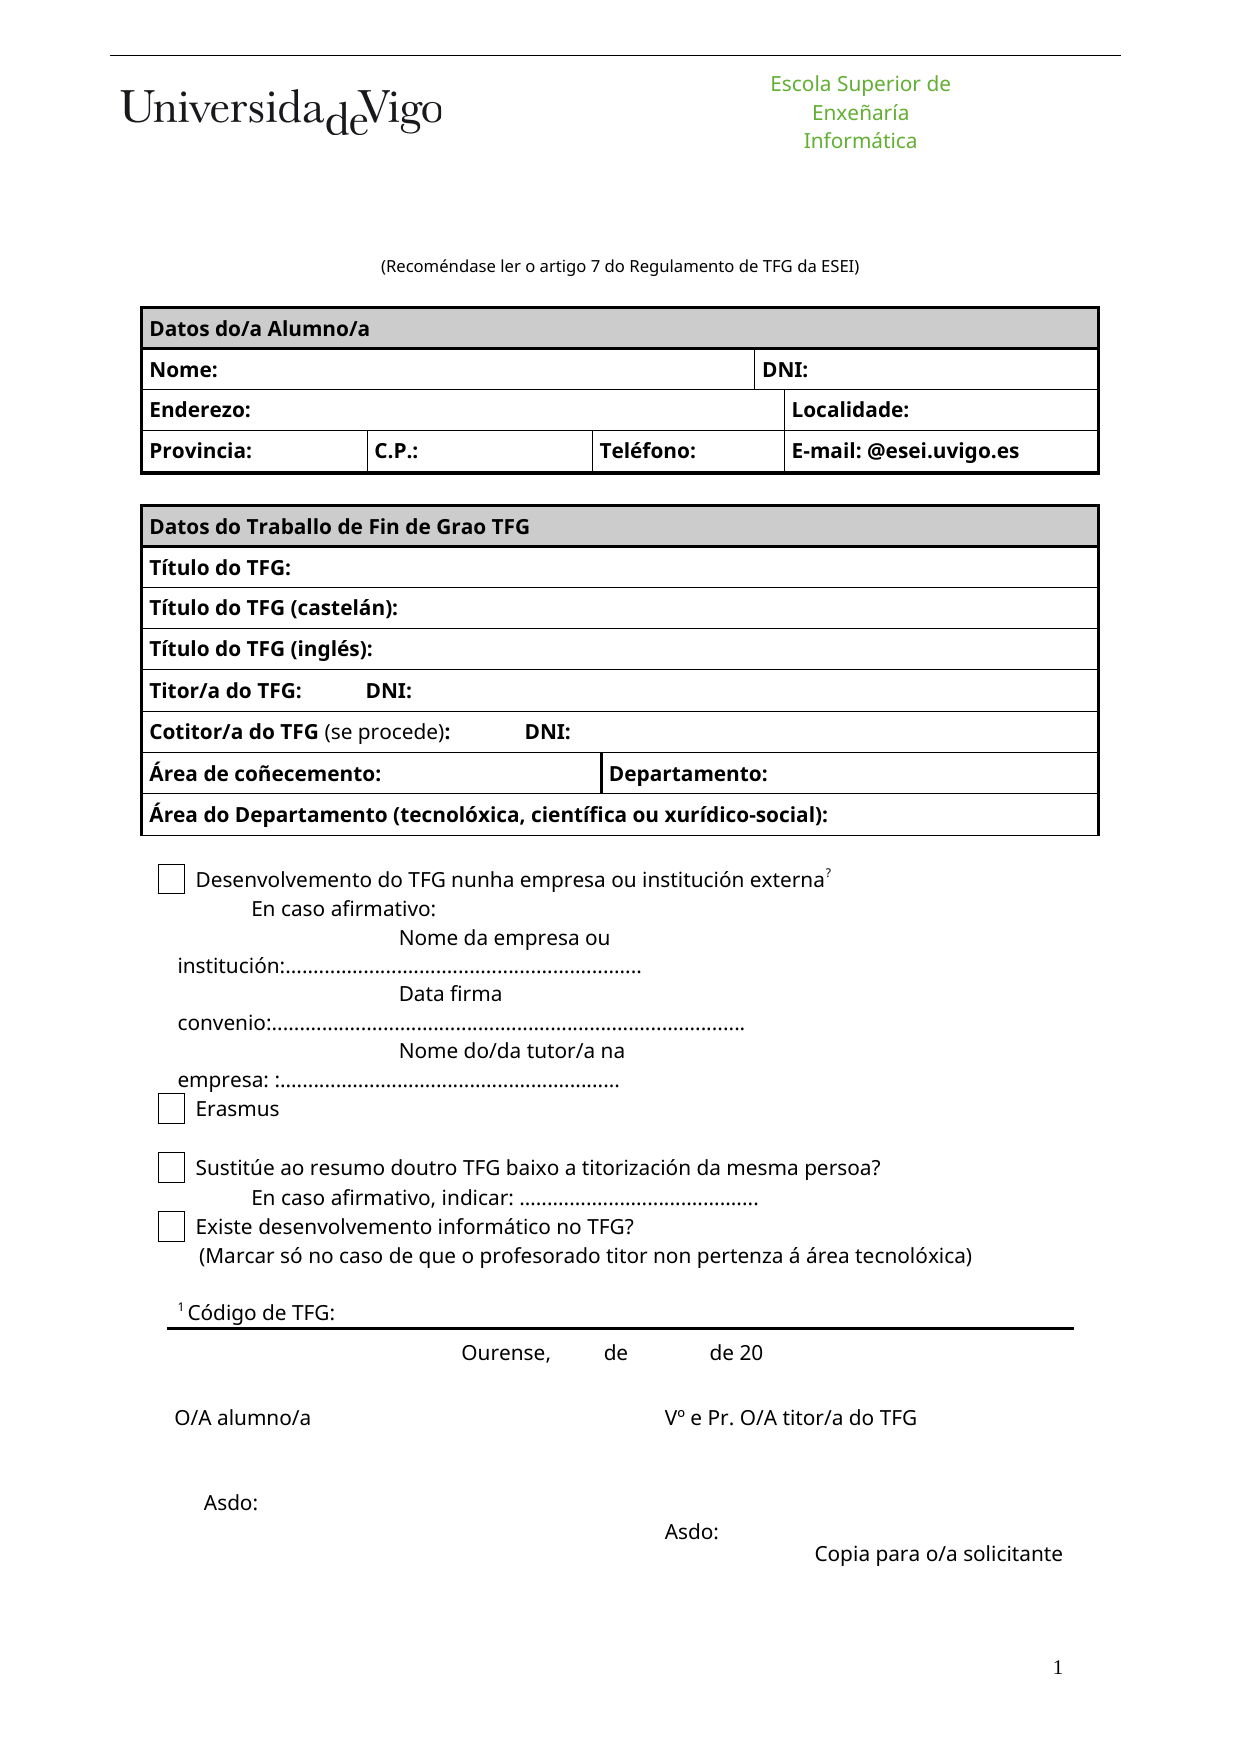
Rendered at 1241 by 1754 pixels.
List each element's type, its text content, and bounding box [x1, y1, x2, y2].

table_cell [974, 69, 1121, 155]
table_cell Área de coñecemento: [143, 753, 600, 793]
table_header Ourense, de de 20 [167, 1330, 1073, 1403]
table_header [159, 865, 184, 893]
table_cell Vº e Pr. O/A titor/a do TFG Asdo: [620, 1403, 1073, 1539]
table_cell [110, 156, 624, 168]
table_cell Cotitor/a do TFG (se procede): DNI: [143, 712, 1097, 752]
table_cell Enderezo: [143, 390, 784, 430]
table_header Existe desenvolvemento informático no TFG? [185, 1211, 1058, 1241]
text Nome da empresa ou institución:................................................................ [177, 923, 1063, 979]
table_cell DNI: [755, 350, 1097, 388]
table_header Datos do Traballo de Fin de Grao TFG [143, 507, 1097, 545]
table_header [159, 1212, 184, 1241]
table_cell Escola Superior de Enxeñaría Informática [760, 69, 973, 155]
text Nome do/da tutor/a na empresa: :............................................................. [177, 1036, 1063, 1093]
text Data firma convenio:..................................................................................... [177, 979, 1063, 1036]
text (Marcar só no caso de que o profesorado titor non pertenza á área tecnolóxica) [177, 1242, 1063, 1270]
table_header [110, 56, 1121, 68]
table_cell [625, 156, 759, 168]
text Copia para o/a solicitante [177, 1539, 1063, 1568]
table_cell C.P.: [368, 431, 592, 471]
table_cell O/A alumno/a Asdo: [167, 1403, 620, 1539]
table_cell [974, 156, 1121, 168]
text 1 Código de TFG: [177, 1298, 1063, 1327]
table_header [159, 1153, 184, 1182]
table_cell Departamento: [603, 753, 1097, 793]
table_cell [625, 69, 759, 155]
table_cell Título do TFG: [143, 548, 1097, 587]
text En caso afirmativo, indicar: …........................................ [177, 1183, 1063, 1211]
picture [120, 89, 442, 135]
text Resumo Traballo de Fin de Grao [177, 197, 1063, 231]
table_header Datos do/a Alumno/a [143, 309, 1097, 347]
table_header Erasmus [185, 1093, 1058, 1123]
table_cell [110, 69, 624, 155]
table_cell [760, 156, 973, 168]
text (Recoméndase ler o artigo 7 do Regulamento de TFG da ESEI) [177, 255, 1063, 277]
table_header [159, 1094, 184, 1123]
table_cell Área do Departamento (tecnolóxica, científica ou xurídico-social): [143, 794, 1097, 835]
table_cell Nome: [143, 350, 754, 388]
table_header Desenvolvemento do TFG nunha empresa ou institución externa? [185, 864, 1058, 893]
table_cell Localidade: [785, 390, 1097, 430]
table_cell E-mail: @esei.uvigo.es [785, 431, 1097, 471]
table_cell Teléfono: [593, 431, 784, 471]
table_header Sustitúe ao resumo doutro TFG baixo a titorización da mesma persoa? [185, 1152, 1058, 1182]
table_cell Provincia: [143, 431, 367, 471]
text En caso afirmativo: [177, 894, 1063, 923]
table_cell Título do TFG (castelán): [143, 588, 1097, 628]
table_cell Titor/a do TFG: DNI: [143, 670, 1097, 711]
table_cell Título do TFG (inglés): [143, 629, 1097, 669]
